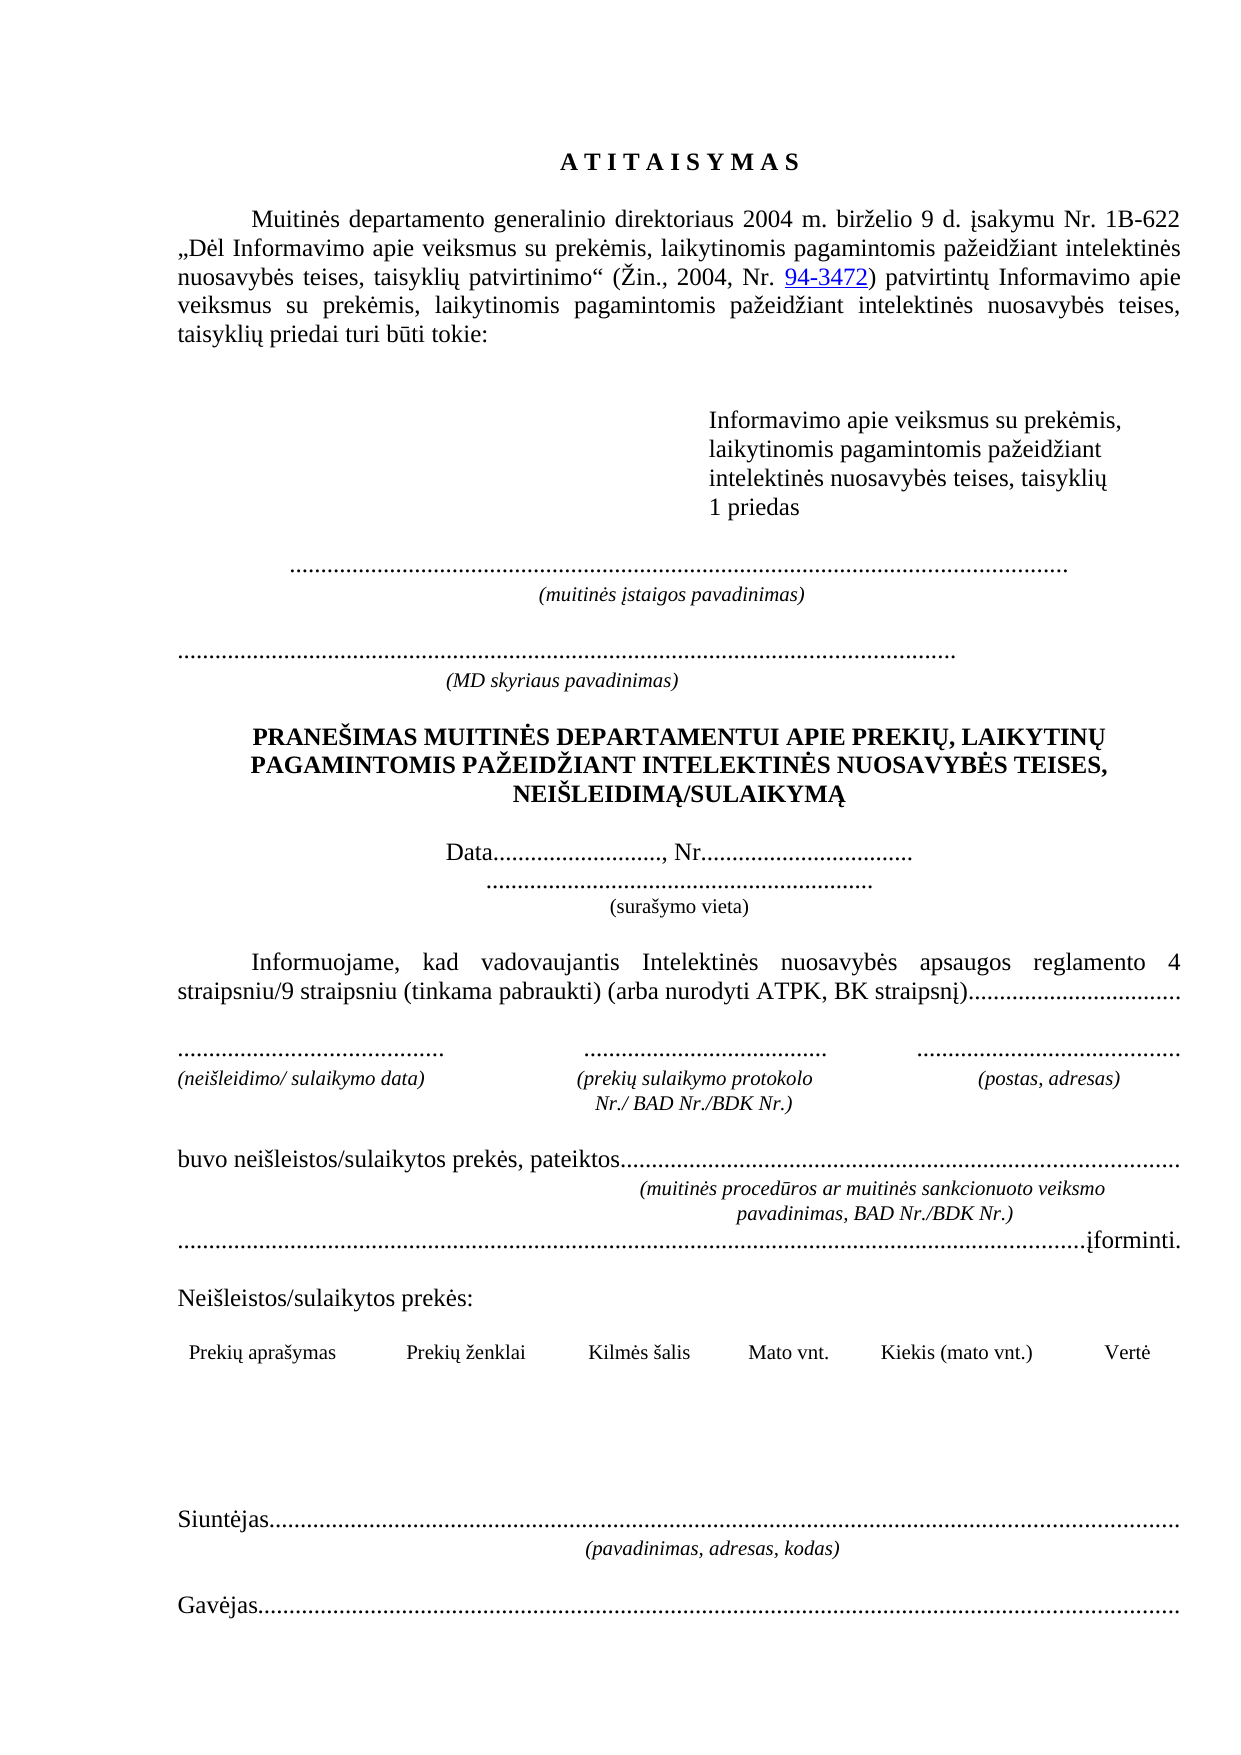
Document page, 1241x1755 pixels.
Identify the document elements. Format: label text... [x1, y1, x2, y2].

table_cell [869, 1420, 1093, 1447]
table_cell [577, 1420, 737, 1447]
text (surašymo vieta) [177, 894, 1181, 918]
text įforminti. [177, 1225, 1181, 1254]
table_header Kilmės šalis [577, 1340, 737, 1367]
text ATITAISYMAS [177, 147, 1181, 176]
text Siuntėjas [177, 1504, 1181, 1532]
table_header Kiekis (mato vnt.) [869, 1340, 1093, 1367]
table_cell [177, 1420, 395, 1447]
table_cell [869, 1367, 1093, 1393]
table_cell [577, 1447, 737, 1475]
text buvo neišleistos/sulaikytos prekės, pateiktos [177, 1144, 1181, 1172]
text 1 priedas [177, 492, 1181, 521]
text PRANEŠIMAS MUITINĖS DEPARTAMENTUI APIE PREKIŲ, LAIKYTINŲ PAGAMINTOMIS PAŽEIDŽIANT INTELEKTINĖS NUOSAVYBĖS TEISES, NEIŠLEIDIMĄ/SULAIKYMĄ [177, 722, 1181, 808]
text (neišleidimo/ sulaikymo data) (prekių sulaikymo protokolo (postas, adresas) [177, 1062, 1181, 1091]
table_cell [577, 1367, 737, 1393]
table_cell [1093, 1420, 1181, 1447]
text (MD skyriaus pavadinimas) [177, 664, 1181, 693]
text Data..........................., Nr.................................. [177, 837, 1181, 866]
text Informuojame, kad vadovaujantis Intelektinės nuosavybės apsaugos reglamento 4 straipsniu/9 straipsniu (tinkama pabraukti) (arba nurodyti ATPK, BK straipsnį) [177, 947, 1181, 1005]
text .............................................................. [177, 866, 1181, 894]
table_header Prekių aprašymas [177, 1340, 395, 1367]
table_cell [737, 1394, 869, 1420]
text Informavimo apie veiksmus su prekėmis, [177, 406, 1181, 434]
table_cell [577, 1394, 737, 1420]
table_cell [395, 1447, 577, 1475]
table_cell [395, 1367, 577, 1393]
table_cell [737, 1367, 869, 1393]
table_cell [737, 1420, 869, 1447]
table_cell [1093, 1447, 1181, 1475]
table_cell [1093, 1367, 1181, 1393]
table_cell [1093, 1394, 1181, 1420]
table_cell [177, 1394, 395, 1420]
table_cell [395, 1394, 577, 1420]
text pavadinimas, BAD Nr./BDK Nr.) [177, 1201, 1181, 1225]
table_header Prekių ženklai [395, 1340, 577, 1367]
table_cell [177, 1447, 395, 1475]
text (muitinės įstaigos pavadinimas) [177, 578, 1181, 607]
table_header Mato vnt. [737, 1340, 869, 1367]
text laikytinomis pagamintomis pažeidžiant [177, 434, 1181, 463]
table_cell [869, 1447, 1093, 1475]
text (pavadinimas, adresas, kodas) [177, 1532, 1181, 1561]
text intelektinės nuosavybės teises, taisyklių [177, 463, 1181, 492]
text Muitinės departamento generalinio direktoriaus 2004 m. birželio 9 d. įsakymu Nr. 1B-622 „Dėl Informavimo apie veiksmus su prekėmis, laikytinomis pagamintomis pažeidžiant intelektinės nuosavybės teises, taisyklių patvirtinimo“ (Žin., 2004, Nr. 94-3472) patvirtintų Informavimo apie veiksmus su prekėmis, laikytinomis pagamintomis pažeidžiant intelektinės nuosavybės teises, taisyklių priedai turi būti tokie: [177, 204, 1181, 348]
text Gavėjas [177, 1590, 1181, 1619]
table_cell [737, 1447, 869, 1475]
table_cell [177, 1367, 395, 1393]
table_header Vertė [1093, 1340, 1181, 1367]
table_cell [395, 1420, 577, 1447]
text Nr./ BAD Nr./BDK Nr.) [177, 1091, 1181, 1115]
text Neišleistos/sulaikytos prekės: [177, 1283, 1181, 1312]
table_cell [869, 1394, 1093, 1420]
text (muitinės procedūros ar muitinės sankcionuoto veiksmo [177, 1172, 1181, 1201]
